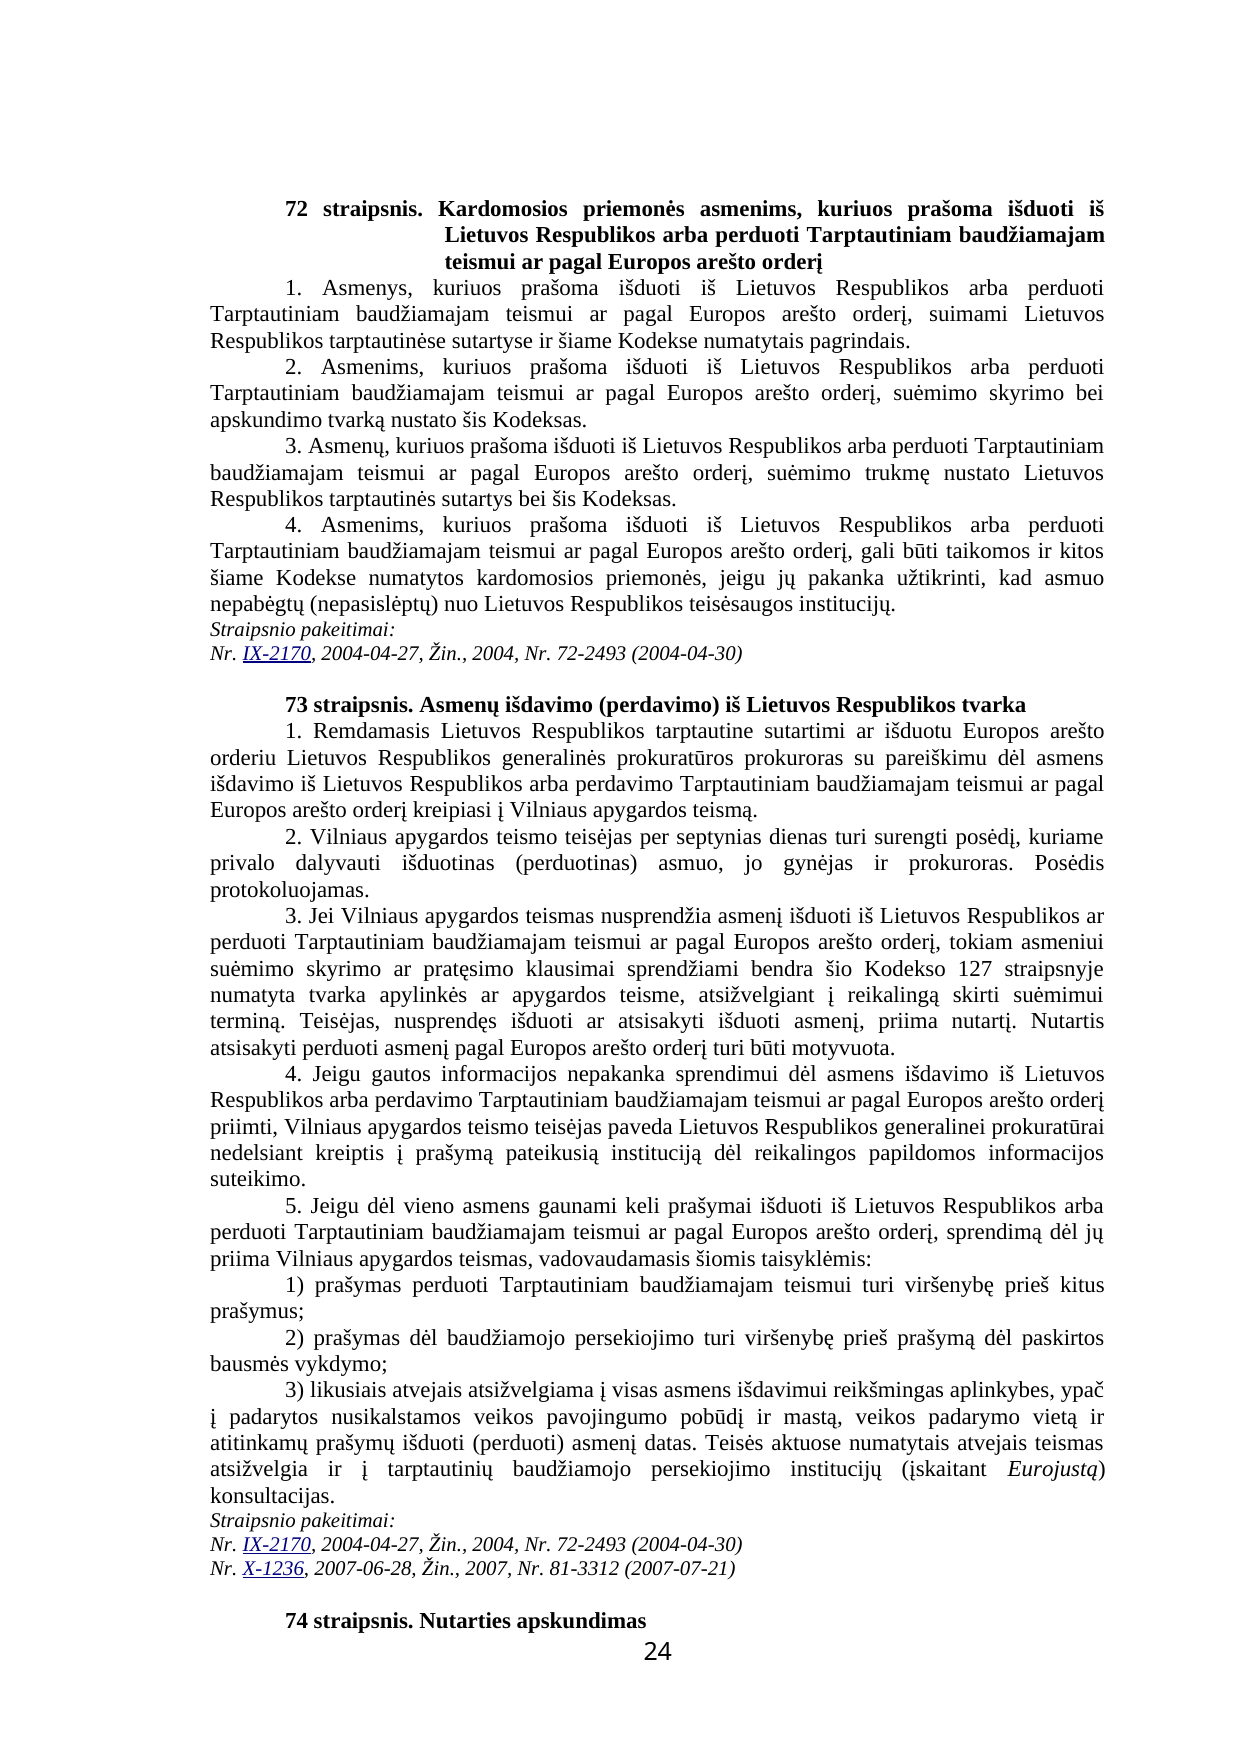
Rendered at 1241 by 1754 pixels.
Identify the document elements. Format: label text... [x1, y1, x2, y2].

text Nr. IX-2170, 2004-04-27, Žin., 2004, Nr. 72-2493 (2004-04-30) [210, 641, 1106, 665]
text Straipsnio pakeitimai: [210, 1508, 1106, 1532]
text 1) prašymas perduoti Tarptautiniam baudžiamajam teismui turi viršenybę prieš kitus prašymus; [210, 1271, 1106, 1324]
text Nr. IX-2170, 2004-04-27, Žin., 2004, Nr. 72-2493 (2004-04-30) [210, 1532, 1106, 1556]
text 74 straipsnis. Nutarties apskundimas [210, 1607, 1106, 1633]
text 2. Vilniaus apygardos teismo teisėjas per septynias dienas turi surengti posėdį, kuriame privalo dalyvauti išduotinas (perduotinas) asmuo, jo gynėjas ir prokuroras. Posėdis protokoluojamas. [210, 823, 1106, 902]
text 1. Remdamasis Lietuvos Respublikos tarptautine sutartimi ar išduotu Europos arešto orderiu Lietuvos Respublikos generalinės prokuratūros prokuroras su pareiškimu dėl asmens išdavimo iš Lietuvos Respublikos arba perdavimo Tarptautiniam baudžiamajam teismui ar pagal Europos arešto orderį kreipiasi į Vilniaus apygardos teismą. [210, 717, 1106, 823]
text 4. Asmenims, kuriuos prašoma išduoti iš Lietuvos Respublikos arba perduoti Tarptautiniam baudžiamajam teismui ar pagal Europos arešto orderį, gali būti taikomos ir kitos šiame Kodekse numatytos kardomosios priemonės, jeigu jų pakanka užtikrinti, kad asmuo nepabėgtų (nepasislėptų) nuo Lietuvos Respublikos teisėsaugos institucijų. [210, 511, 1106, 617]
text 1. Asmenys, kuriuos prašoma išduoti iš Lietuvos Respublikos arba perduoti Tarptautiniam baudžiamajam teismui ar pagal Europos arešto orderį, suimami Lietuvos Respublikos tarptautinėse sutartyse ir šiame Kodekse numatytais pagrindais. [210, 274, 1106, 353]
text 3) likusiais atvejais atsižvelgiama į visas asmens išdavimui reikšmingas aplinkybes, ypač į padarytos nusikalstamos veikos pavojingumo pobūdį ir mastą, veikos padarymo vietą ir atitinkamų prašymų išduoti (perduoti) asmenį datas. Teisės aktuose numatytais atvejais teismas atsižvelgia ir į tarptautinių baudžiamojo persekiojimo institucijų (įskaitant Eurojustą) konsultacijas. [210, 1376, 1106, 1508]
text 72 straipsnis. Kardomosios priemonės asmenims, kuriuos prašoma išduoti iš Lietuvos Respublikos arba perduoti Tarptautiniam baudžiamajam teismui ar pagal Europos arešto orderį [285, 195, 1106, 274]
text 73 straipsnis. Asmenų išdavimo (perdavimo) iš Lietuvos Respublikos tvarka [210, 691, 1106, 717]
text 2. Asmenims, kuriuos prašoma išduoti iš Lietuvos Respublikos arba perduoti Tarptautiniam baudžiamajam teismui ar pagal Europos arešto orderį, suėmimo skyrimo bei apskundimo tvarką nustato šis Kodeksas. [210, 353, 1106, 432]
text 3. Asmenų, kuriuos prašoma išduoti iš Lietuvos Respublikos arba perduoti Tarptautiniam baudžiamajam teismui ar pagal Europos arešto orderį, suėmimo trukmę nustato Lietuvos Respublikos tarptautinės sutartys bei šis Kodeksas. [210, 432, 1106, 511]
text 3. Jei Vilniaus apygardos teismas nusprendžia asmenį išduoti iš Lietuvos Respublikos ar perduoti Tarptautiniam baudžiamajam teismui ar pagal Europos arešto orderį, tokiam asmeniui suėmimo skyrimo ar pratęsimo klausimai sprendžiami bendra šio Kodekso 127 straipsnyje numatyta tvarka apylinkės ar apygardos teisme, atsižvelgiant į reikalingą skirti suėmimui terminą. Teisėjas, nusprendęs išduoti ar atsisakyti išduoti asmenį, priima nutartį. Nutartis atsisakyti perduoti asmenį pagal Europos arešto orderį turi būti motyvuota. [210, 902, 1106, 1060]
text 5. Jeigu dėl vieno asmens gaunami keli prašymai išduoti iš Lietuvos Respublikos arba perduoti Tarptautiniam baudžiamajam teismui ar pagal Europos arešto orderį, sprendimą dėl jų priima Vilniaus apygardos teismas, vadovaudamasis šiomis taisyklėmis: [210, 1192, 1106, 1271]
text 2) prašymas dėl baudžiamojo persekiojimo turi viršenybę prieš prašymą dėl paskirtos bausmės vykdymo; [210, 1324, 1106, 1376]
text Straipsnio pakeitimai: [210, 617, 1106, 641]
text Nr. X-1236, 2007-06-28, Žin., 2007, Nr. 81-3312 (2007-07-21) [210, 1556, 1106, 1580]
text 4. Jeigu gautos informacijos nepakanka sprendimui dėl asmens išdavimo iš Lietuvos Respublikos arba perdavimo Tarptautiniam baudžiamajam teismui ar pagal Europos arešto orderį priimti, Vilniaus apygardos teismo teisėjas paveda Lietuvos Respublikos generalinei prokuratūrai nedelsiant kreiptis į prašymą pateikusią instituciją dėl reikalingos papildomos informacijos suteikimo. [210, 1060, 1106, 1192]
